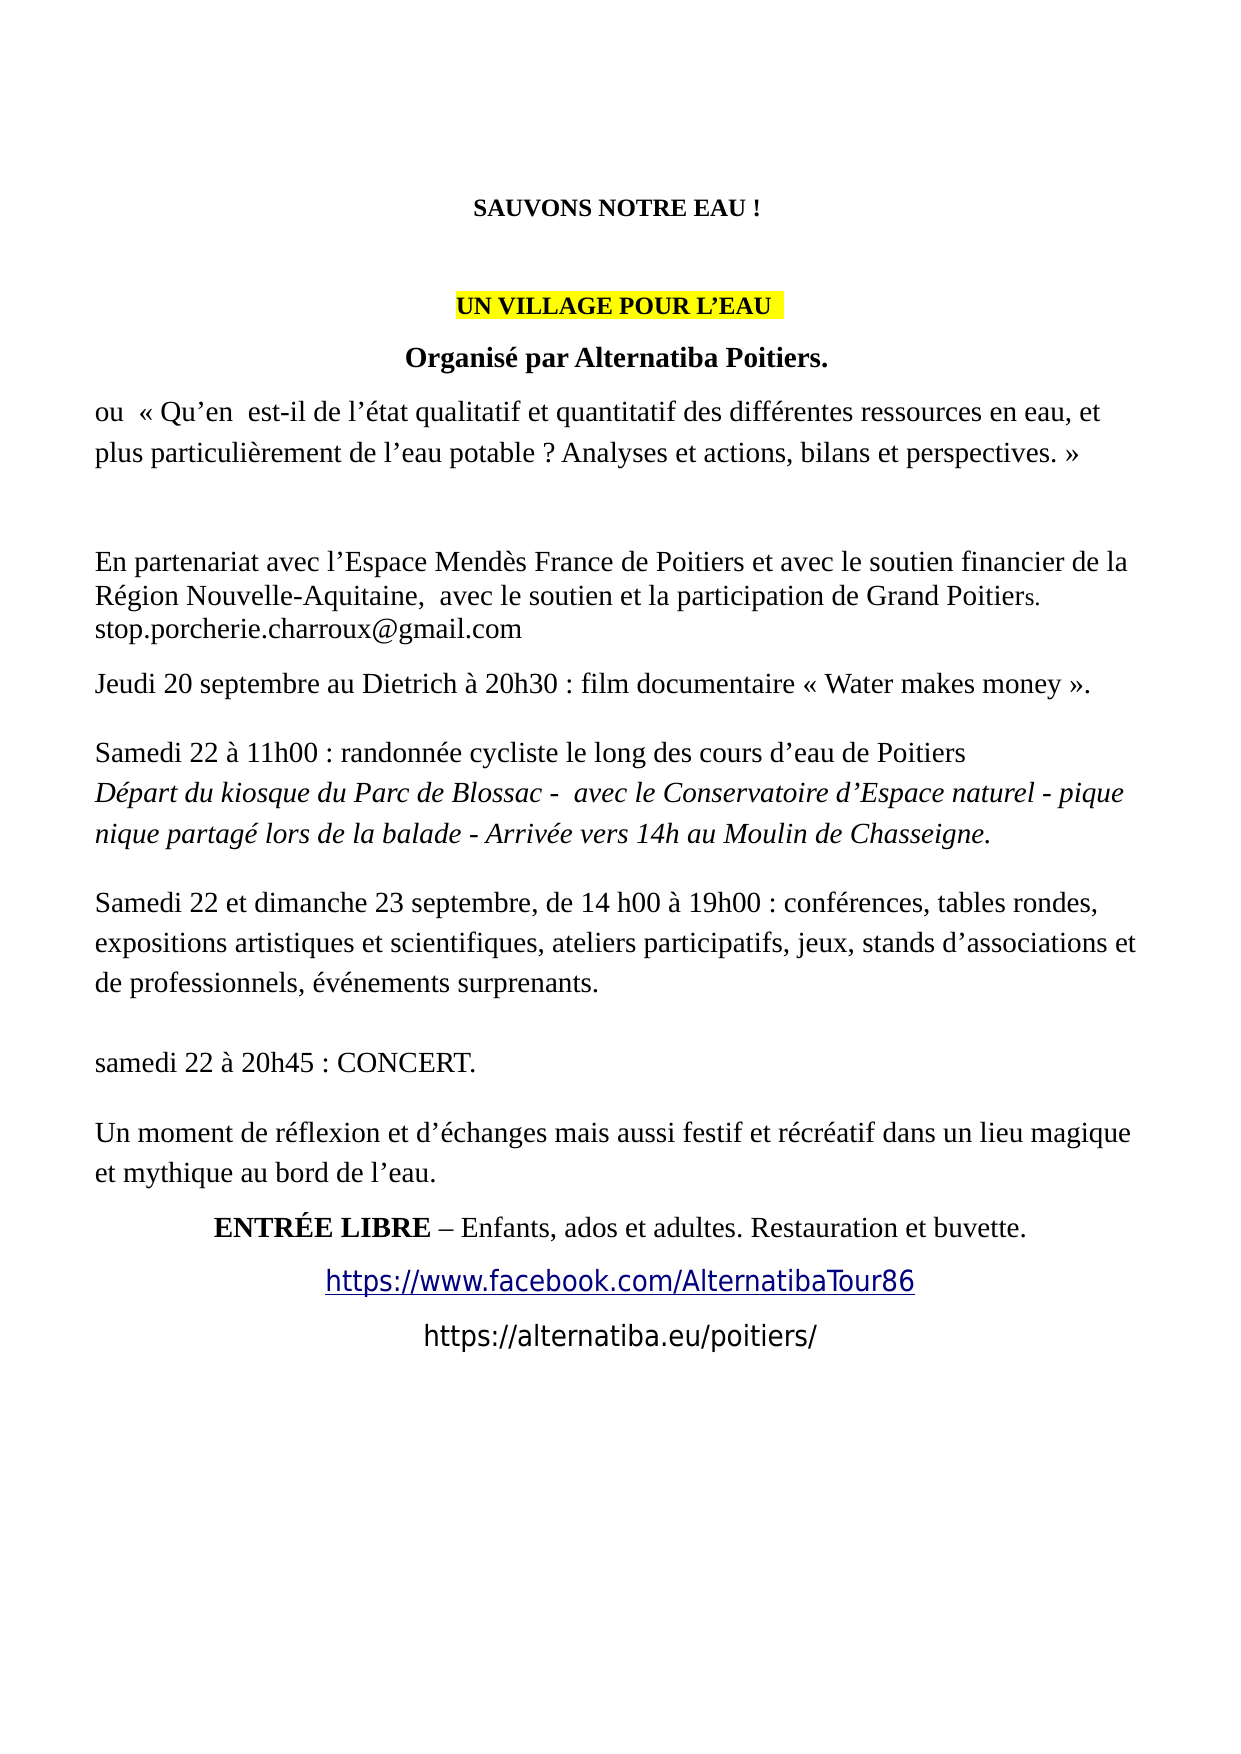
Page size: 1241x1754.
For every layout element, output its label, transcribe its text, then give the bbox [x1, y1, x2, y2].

text Samedi 22 et dimanche 23 septembre, de 14 h00 à 19h00 : conférences, tables rondes, expositions artistiques et scientifiques, ateliers participatifs, jeux, stands d’associations et de professionnels, événements surprenants. [94, 885, 1146, 999]
text Un moment de réflexion et d’échanges mais aussi festif et récréatif dans un lieu magique et mythique au bord de l’eau. [94, 1115, 1146, 1188]
text Départ du kiosque du Parc de Blossac - avec le Conservatoire d’Espace naturel - pique nique partagé lors de la balade - Arrivée vers 14h au Moulin de Chasseigne. [94, 776, 1146, 849]
text ou « Qu’en est-il de l’état qualitatif et quantitatif des différentes ressources en eau, et plus particulièrement de l’eau potable ? Analyses et actions, bilans et perspectives. » [94, 394, 1146, 468]
text Samedi 22 à 11h00 : randonnée cycliste le long des cours d’eau de Poitiers [94, 735, 1146, 769]
text Jeudi 20 septembre au Dietrich à 20h30 : film documentaire « Water makes money ». [94, 666, 1146, 700]
text Organisé par Alternatiba Poitiers. [94, 340, 1146, 373]
text https://alternatiba.eu/poitiers/ [94, 1320, 1146, 1354]
text UN VILLAGE POUR L’EAU [94, 291, 1146, 319]
text ENTRÉE LIBRE – Enfants, ados et adultes. Restauration et buvette. [94, 1210, 1146, 1243]
text SAUVONS NOTRE EAU ! [94, 193, 1146, 221]
text https://www.facebook.com/AlternatibaTour86 [94, 1264, 1146, 1298]
text samedi 22 à 20h45 : CONCERT. [94, 1046, 1146, 1079]
text stop.porcherie.charroux@gmail.com [94, 611, 1146, 645]
text En partenariat avec l’Espace Mendès France de Poitiers et avec le soutien financier de la Région Nouvelle-Aquitaine, avec le soutien et la participation de Grand Poitiers. [94, 544, 1146, 611]
